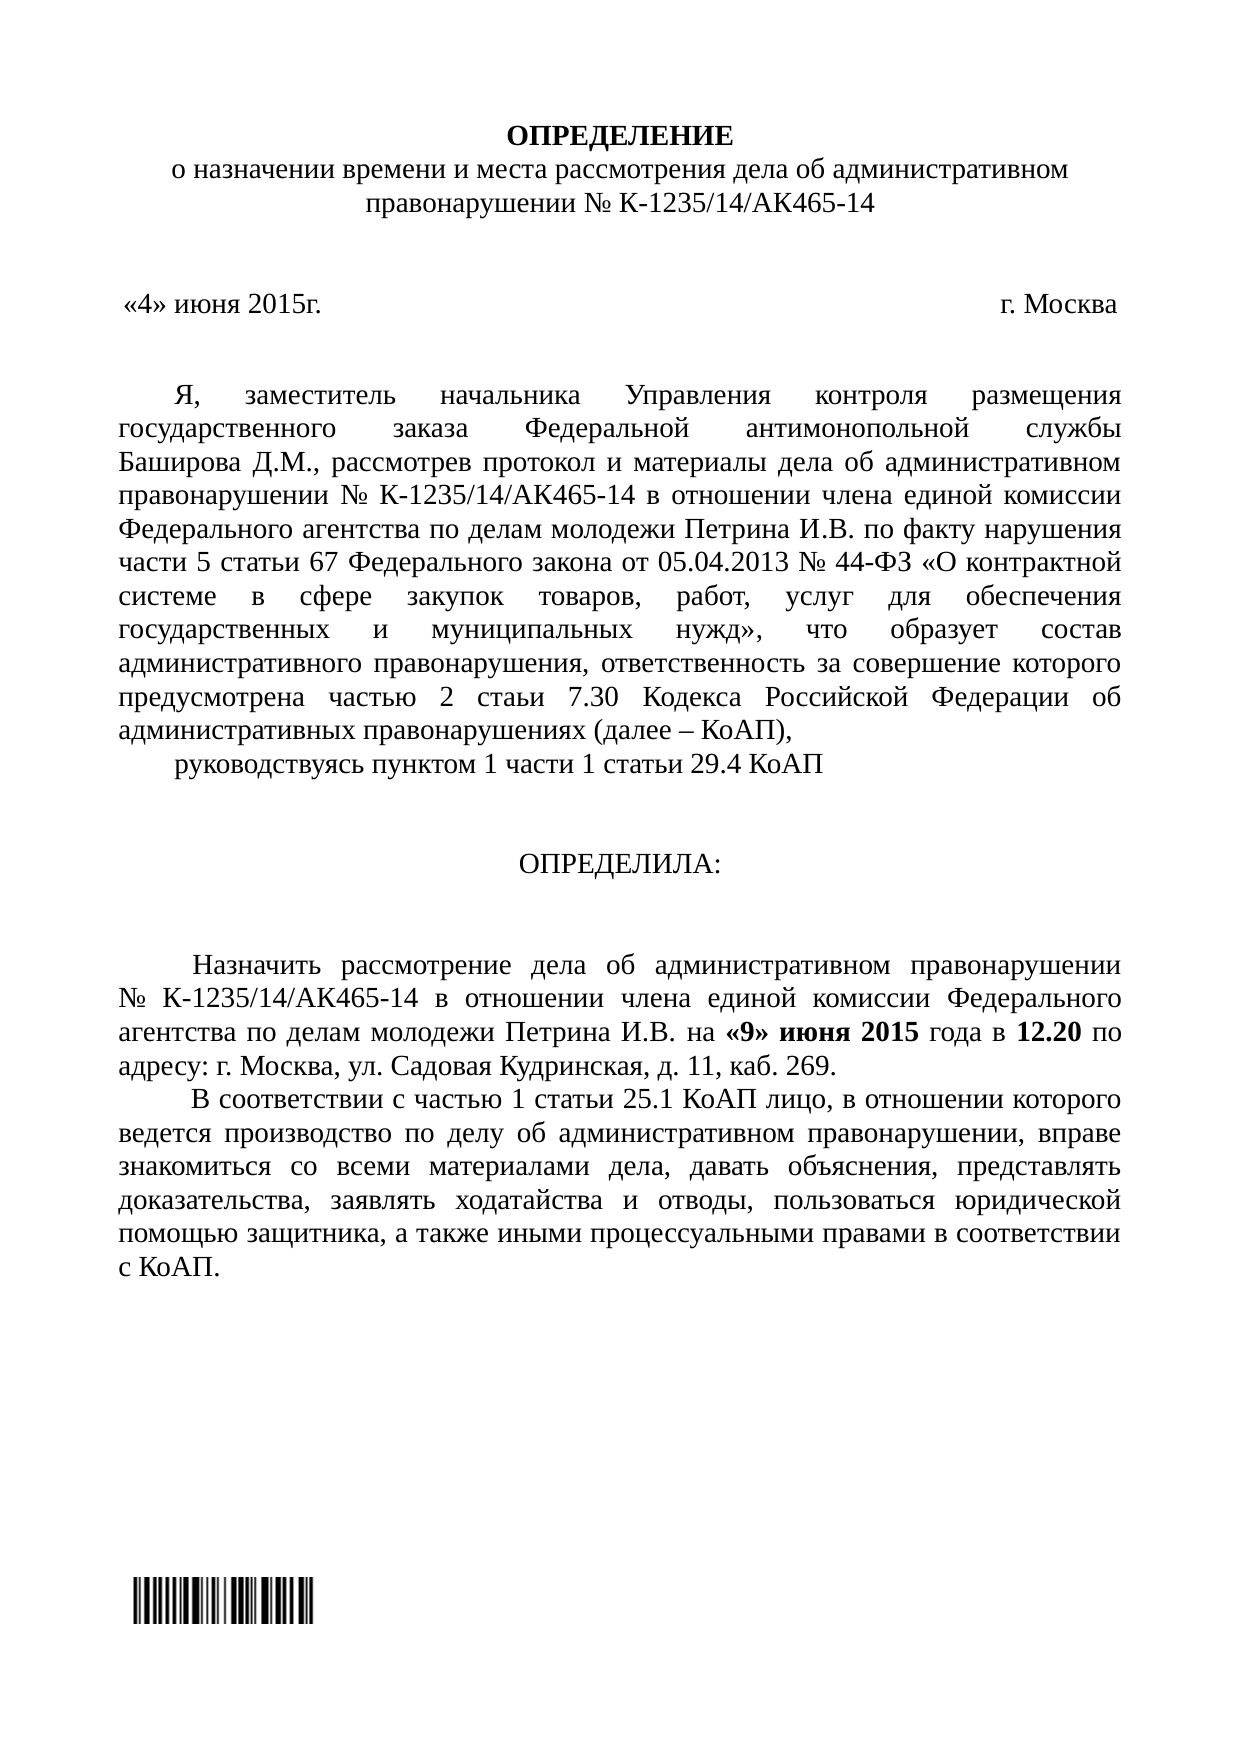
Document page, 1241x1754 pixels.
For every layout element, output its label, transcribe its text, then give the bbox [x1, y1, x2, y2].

text руководствуясь пунктом 1 части 1 статьи 29.4 КоАП [118, 746, 1122, 779]
text ОПРЕДЕЛИЛА: [118, 846, 1122, 880]
text ОПРЕДЕЛЕНИЕ [118, 118, 1122, 152]
picture [118, 1577, 331, 1624]
text о назначении времени и места рассмотрения дела об административном правонарушении № К-1235/14/АК465-14 [118, 152, 1122, 219]
text В соответствии с частью 1 статьи 25.1 КоАП лицо, в отношении которого ведется производство по делу об административном правонарушении, вправе знакомиться со всеми материалами дела, давать объяснения, представлять доказательства, заявлять ходатайства и отводы, пользоваться юридической помощью защитника, а также иными процессуальными правами в соответствии с КоАП. [118, 1081, 1122, 1282]
text Я, заместитель начальника Управления контроля размещения государственного заказа Федеральной антимонопольной службы Баширова Д.М., рассмотрев протокол и материалы дела об административном правонарушении № К-1235/14/АК465-14 в отношении члена единой комиссии Федерального агентства по делам молодежи Петрина И.В. по факту нарушения части 5 статьи 67 Федерального закона от 05.04.2013 № 44-ФЗ «О контрактной системе в сфере закупок товаров, работ, услуг для обеспечения государственных и муниципальных нужд», что образует состав административного правонарушения, ответственность за совершение которого предусмотрена частью 2 стаьи 7.30 Кодекса Российской Федерации об административных правонарушениях (далее – КоАП), [118, 377, 1122, 746]
text «4» июня 2015г. г. Москва [118, 286, 1122, 319]
text Назначить рассмотрение дела об административном правонарушении № К-1235/14/АК465-14 в отношении члена единой комиссии Федерального агентства по делам молодежи Петрина И.В. на «9» июня 2015 года в 12.20 по адресу: г. Москва, ул. Садовая Кудринская, д. 11, каб. 269. [118, 947, 1122, 1081]
